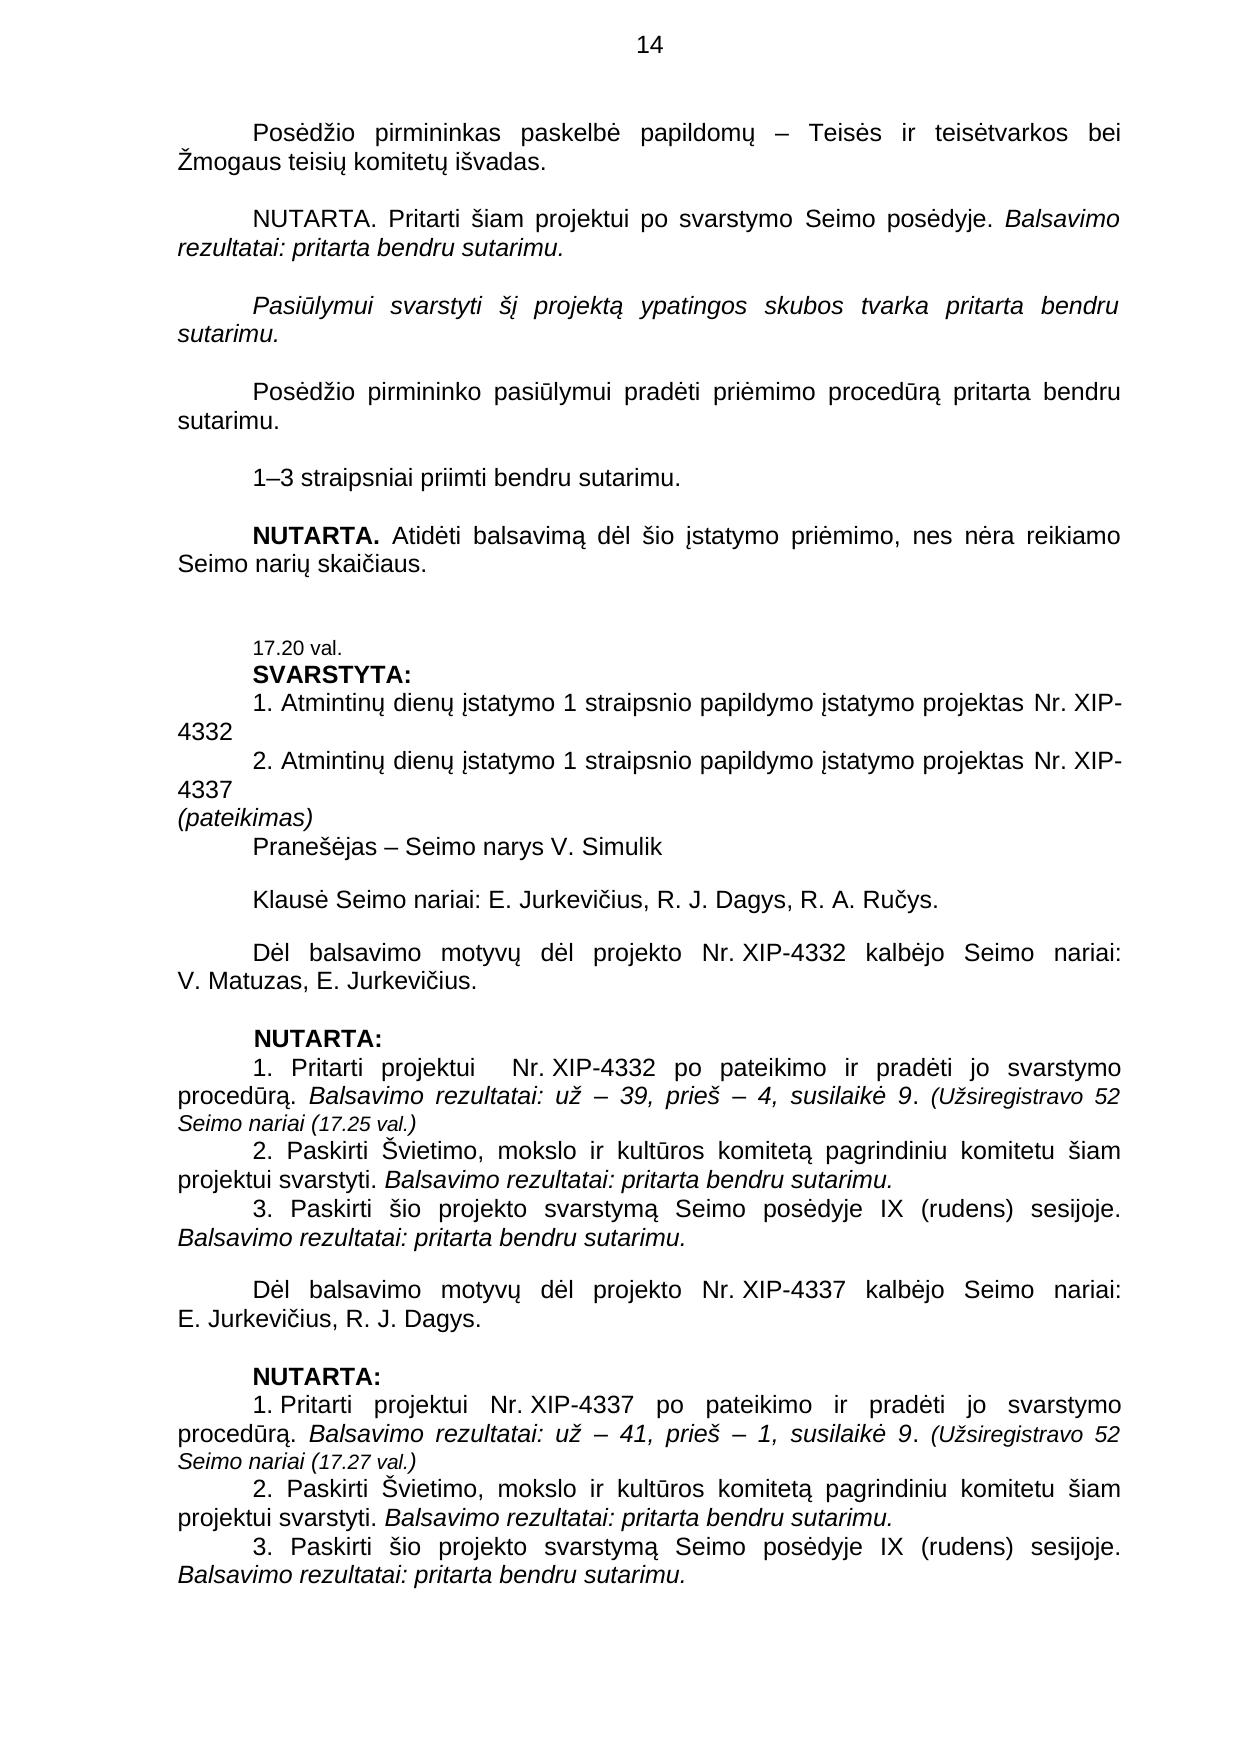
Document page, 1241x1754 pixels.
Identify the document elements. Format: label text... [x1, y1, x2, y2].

text 2. Paskirti Švietimo, mokslo ir kultūros komitetą pagrindiniu komitetu šiam projektui svarstyti. Balsavimo rezultatai: pritarta bendru sutarimu. [177, 1474, 1122, 1532]
text NUTARTA. Atidėti balsavimą dėl šio įstatymo priėmimo, nes nėra reikiamo Seimo narių skaičiaus. [177, 521, 1122, 578]
text NUTARTA: [177, 1362, 1122, 1390]
text (pateikimas) [177, 803, 1122, 832]
text Posėdžio pirmininkas paskelbė papildomų – Teisės ir teisėtvarkos bei Žmogaus teisių komitetų išvadas. [177, 118, 1122, 176]
text 1. Pritarti projektui Nr. XIP-4332 po pateikimo ir pradėti jo svarstymo procedūrą. Balsavimo rezultatai: už – 39, prieš – 4, susilaikė 9. (Užsiregistravo 52 Seimo nariai (17.25 val.) [177, 1052, 1122, 1136]
text NUTARTA. Pritarti šiam projektui po svarstymo Seimo posėdyje. Balsavimo rezultatai: pritarta bendru sutarimu. [177, 204, 1122, 262]
text Posėdžio pirmininko pasiūlymui pradėti priėmimo procedūrą pritarta bendru sutarimu. [177, 377, 1122, 434]
text NUTARTA: [177, 1024, 1122, 1052]
text 3. Paskirti šio projekto svarstymą Seimo posėdyje IX (rudens) sesijoje. Balsavimo rezultatai: pritarta bendru sutarimu. [177, 1194, 1122, 1251]
text 1–3 straipsniai priimti bendru sutarimu. [177, 463, 1122, 492]
text 1. Pritarti projektui Nr. XIP-4337 po pateikimo ir pradėti jo svarstymo procedūrą. Balsavimo rezultatai: už – 41, prieš – 1, susilaikė 9. (Užsiregistravo 52 Seimo nariai (17.27 val.) [177, 1390, 1122, 1474]
text Klausė Seimo nariai: E. Jurkevičius, R. J. Dagys, R. A. Ručys. [177, 885, 1122, 913]
text Pranešėjas – Seimo narys V. Simulik [177, 832, 1122, 861]
text Dėl balsavimo motyvų dėl projekto Nr. XIP-4337 kalbėjo Seimo nariai: E. Jurkevičius, R. J. Dagys. [177, 1275, 1122, 1333]
text Dėl balsavimo motyvų dėl projekto Nr. XIP-4332 kalbėjo Seimo nariai: V. Matuzas, E. Jurkevičius. [177, 937, 1122, 995]
text 1. Atmintinų dienų įstatymo 1 straipsnio papildymo įstatymo projektas Nr. XIP-4332 [177, 688, 1122, 746]
text Pasiūlymui svarstyti šį projektą ypatingos skubos tvarka pritarta bendru sutarimu. [177, 291, 1122, 348]
text 2. Paskirti Švietimo, mokslo ir kultūros komitetą pagrindiniu komitetu šiam projektui svarstyti. Balsavimo rezultatai: pritarta bendru sutarimu. [177, 1136, 1122, 1194]
text 3. Paskirti šio projekto svarstymą Seimo posėdyje IX (rudens) sesijoje. Balsavimo rezultatai: pritarta bendru sutarimu. [177, 1532, 1122, 1589]
text SVARSTYTA: [177, 659, 1122, 688]
text 2. Atmintinų dienų įstatymo 1 straipsnio papildymo įstatymo projektas Nr. XIP-4337 [177, 746, 1122, 803]
text 17.20 val. [177, 636, 1122, 659]
